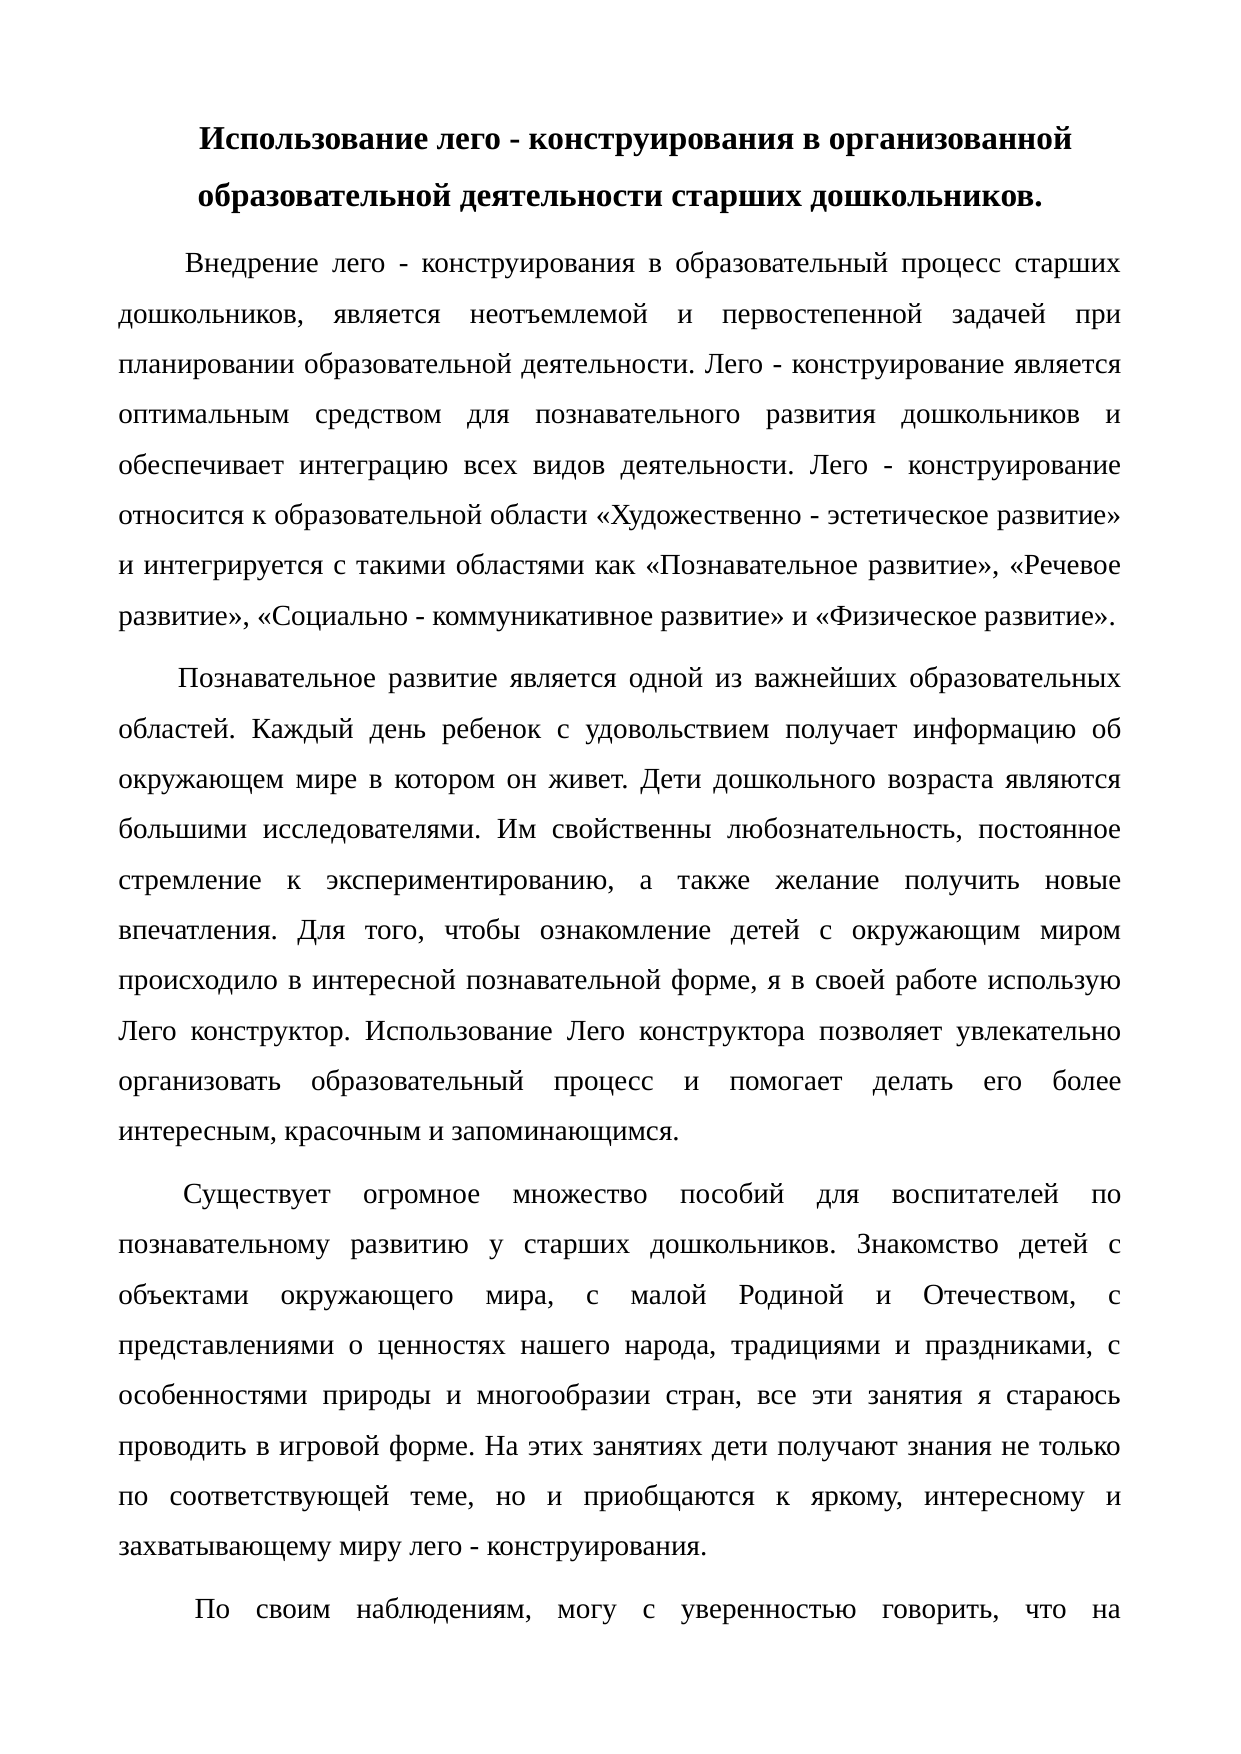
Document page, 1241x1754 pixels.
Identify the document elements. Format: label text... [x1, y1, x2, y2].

text Существует огромное множество пособий для воспитателей по познавательному развитию у старших дошкольников. Знакомство детей с объектами окружающего мира, с малой Родиной и Отечеством, с представлениями о ценностях нашего народа, традициями и праздниками, с особенностями природы и многообразии стран, все эти занятия я стараюсь проводить в игровой форме. На этих занятиях дети получают знания не только по соответствующей теме, но и приобщаются к яркому, интересному и захватывающему миру лего - конструирования. [118, 1176, 1122, 1562]
text Использование лего - конструирования в организованной образовательной деятельности старших дошкольников. [118, 118, 1122, 214]
text Познавательное развитие является одной из важнейших образовательных областей. Каждый день ребенок с удовольствием получает информацию об окружающем мире в котором он живет. Дети дошкольного возраста являются большими исследователями. Им свойственны любознательность, постоянное стремление к экспериментированию, а также желание получить новые впечатления. Для того, чтобы ознакомление детей с окружающим миром происходило в интересной познавательной форме, я в своей работе использую Лего конструктор. Использование Лего конструктора позволяет увлекательно организовать образовательный процесс и помогает делать его более интересным, красочным и запоминающимся. [118, 661, 1122, 1147]
text По своим наблюдениям, могу с уверенностью говорить, что на [118, 1591, 1122, 1625]
text Внедрение лего - конструирования в образовательный процесс старших дошкольников, является неотъемлемой и первостепенной задачей при планировании образовательной деятельности. Лего - конструирование является оптимальным средством для познавательного развития дошкольников и обеспечивает интеграцию всех видов деятельности. Лего - конструирование относится к образовательной области «Художественно - эстетическое развитие» и интегрируется с такими областями как «Познавательное развитие», «Речевое развитие», «Социально - коммуникативное развитие» и «Физическое развитие». [118, 246, 1122, 631]
